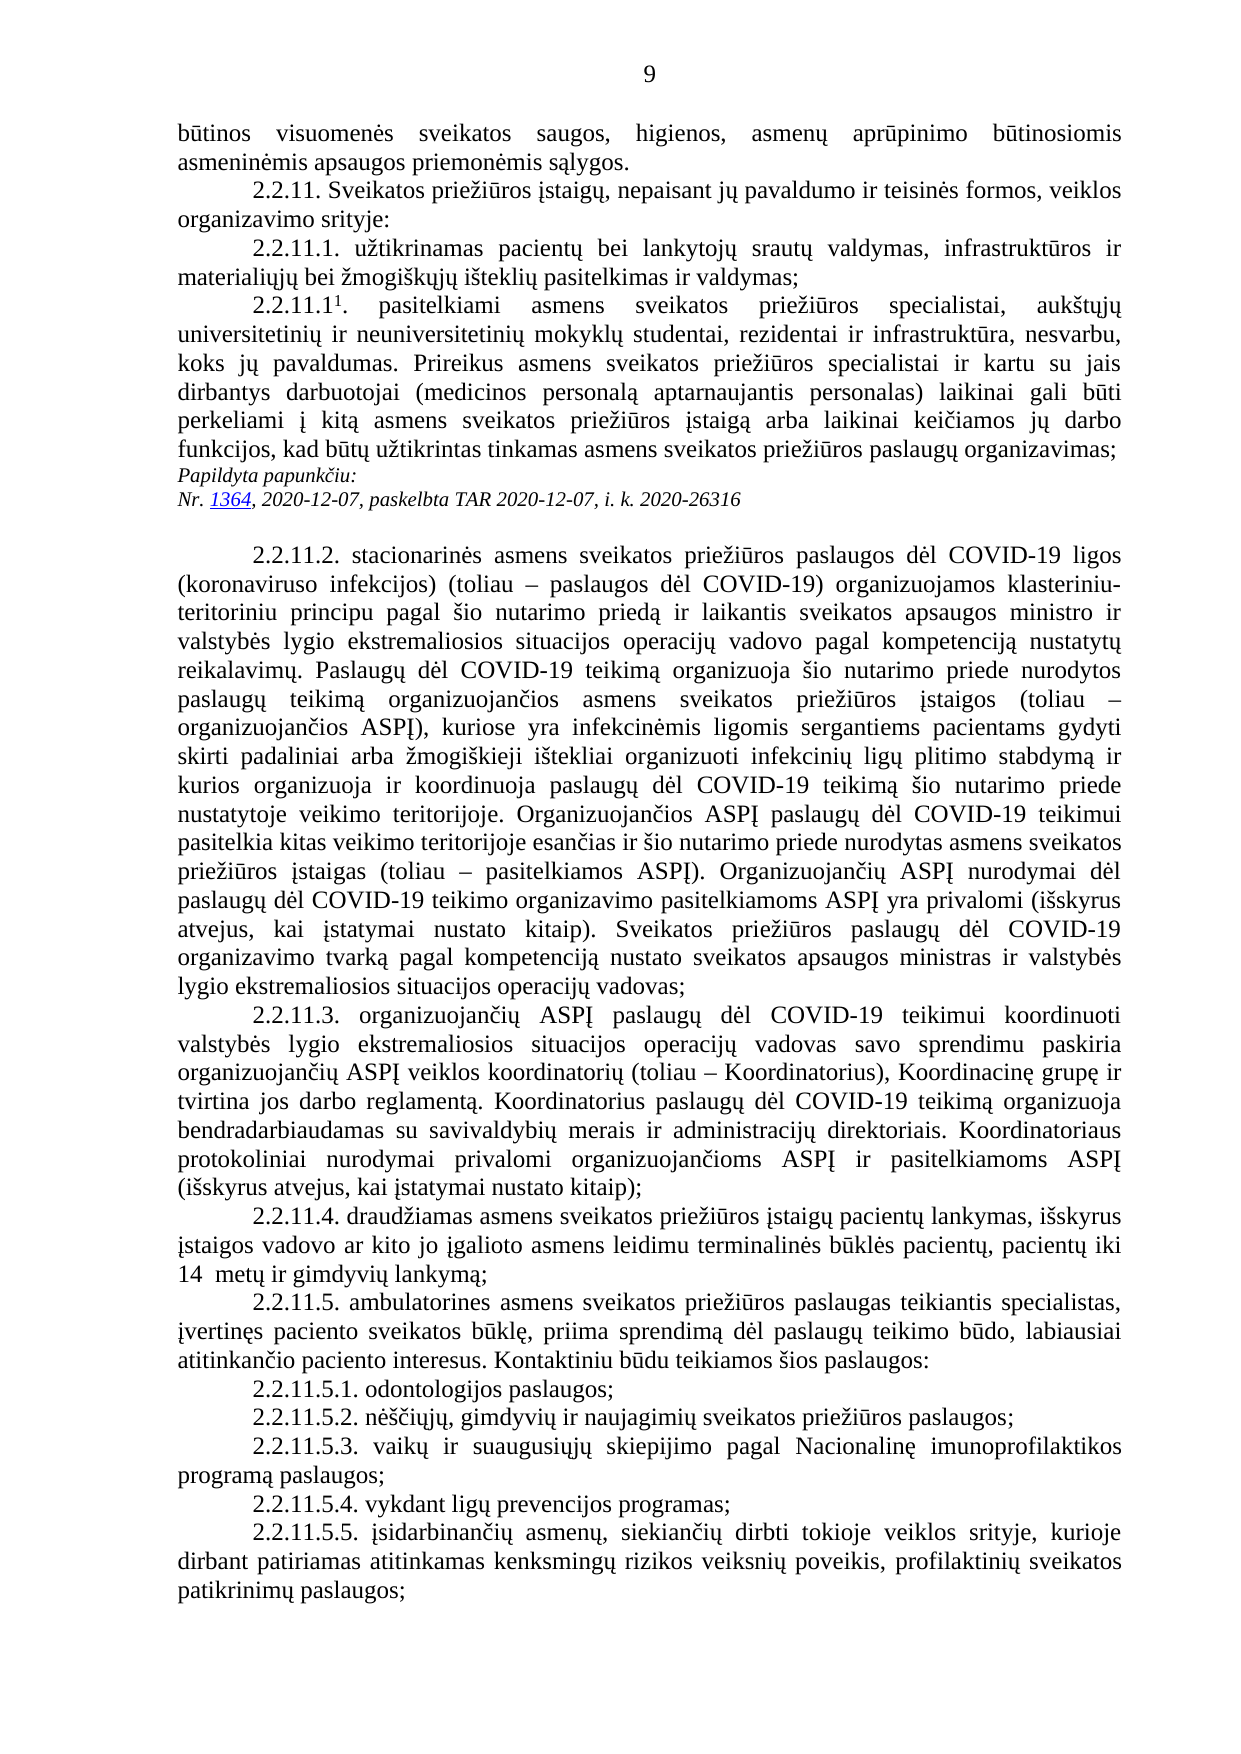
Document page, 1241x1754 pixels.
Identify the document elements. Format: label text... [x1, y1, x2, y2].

text 2.2.11.4. draudžiamas asmens sveikatos priežiūros įstaigų pacientų lankymas, išskyrus įstaigos vadovo ar kito jo įgalioto asmens leidimu terminalinės būklės pacientų, pacientų iki 14 metų ir gimdyvių lankymą; [177, 1201, 1122, 1287]
text 2.2.11. Sveikatos priežiūros įstaigų, nepaisant jų pavaldumo ir teisinės formos, veiklos organizavimo srityje: [177, 176, 1122, 233]
text 2.2.11.3. organizuojančių ASPĮ paslaugų dėl COVID-19 teikimui koordinuoti valstybės lygio ekstremaliosios situacijos operacijų vadovas savo sprendimu paskiria organizuojančių ASPĮ veiklos koordinatorių (toliau – Koordinatorius), Koordinacinę grupę ir tvirtina jos darbo reglamentą. Koordinatorius paslaugų dėl COVID-19 teikimą organizuoja bendradarbiaudamas su savivaldybių merais ir administracijų direktoriais. Koordinatoriaus protokoliniai nurodymai privalomi organizuojančioms ASPĮ ir pasitelkiamoms ASPĮ (išskyrus atvejus, kai įstatymai nustato kitaip); [177, 1000, 1122, 1201]
text Nr. 1364, 2020-12-07, paskelbta TAR 2020-12-07, i. k. 2020-26316 [177, 487, 1122, 511]
text 2.2.11.11. pasitelkiami asmens sveikatos priežiūros specialistai, aukštųjų universitetinių ir neuniversitetinių mokyklų studentai, rezidentai ir infrastruktūra, nesvarbu, koks jų pavaldumas. Prireikus asmens sveikatos priežiūros specialistai ir kartu su jais dirbantys darbuotojai (medicinos personalą aptarnaujantis personalas) laikinai gali būti perkeliami į kitą asmens sveikatos priežiūros įstaigą arba laikinai keičiamos jų darbo funkcijos, kad būtų užtikrintas tinkamas asmens sveikatos priežiūros paslaugų organizavimas; [177, 291, 1122, 463]
text 2.2.11.5.5. įsidarbinančių asmenų, siekiančių dirbti tokioje veiklos srityje, kurioje dirbant patiriamas atitinkamas kenksmingų rizikos veiksnių poveikis, profilaktinių sveikatos patikrinimų paslaugos; [177, 1517, 1122, 1604]
text Papildyta papunkčiu: [177, 463, 1122, 487]
text 2.2.11.5.3. vaikų ir suaugusiųjų skiepijimo pagal Nacionalinę imunoprofilaktikos programą paslaugos; [177, 1431, 1122, 1489]
text būtinos visuomenės sveikatos saugos, higienos, asmenų aprūpinimo būtinosiomis asmeninėmis apsaugos priemonėmis sąlygos. [177, 118, 1122, 176]
text 2.2.11.1. užtikrinamas pacientų bei lankytojų srautų valdymas, infrastruktūros ir materialiųjų bei žmogiškųjų išteklių pasitelkimas ir valdymas; [177, 233, 1122, 291]
text 2.2.11.2. stacionarinės asmens sveikatos priežiūros paslaugos dėl COVID-19 ligos (koronaviruso infekcijos) (toliau – paslaugos dėl COVID-19) organizuojamos klasteriniu-teritoriniu principu pagal šio nutarimo priedą ir laikantis sveikatos apsaugos ministro ir valstybės lygio ekstremaliosios situacijos operacijų vadovo pagal kompetenciją nustatytų reikalavimų. Paslaugų dėl COVID-19 teikimą organizuoja šio nutarimo priede nurodytos paslaugų teikimą organizuojančios asmens sveikatos priežiūros įstaigos (toliau – organizuojančios ASPĮ), kuriose yra infekcinėmis ligomis sergantiems pacientams gydyti skirti padaliniai arba žmogiškieji ištekliai organizuoti infekcinių ligų plitimo stabdymą ir kurios organizuoja ir koordinuoja paslaugų dėl COVID-19 teikimą šio nutarimo priede nustatytoje veikimo teritorijoje. Organizuojančios ASPĮ paslaugų dėl COVID-19 teikimui pasitelkia kitas veikimo teritorijoje esančias ir šio nutarimo priede nurodytas asmens sveikatos priežiūros įstaigas (toliau – pasitelkiamos ASPĮ). Organizuojančių ASPĮ nurodymai dėl paslaugų dėl COVID-19 teikimo organizavimo pasitelkiamoms ASPĮ yra privalomi (išskyrus atvejus, kai įstatymai nustato kitaip). Sveikatos priežiūros paslaugų dėl COVID-19 organizavimo tvarką pagal kompetenciją nustato sveikatos apsaugos ministras ir valstybės lygio ekstremaliosios situacijos operacijų vadovas; [177, 540, 1122, 1000]
text 2.2.11.5.4. vykdant ligų prevencijos programas; [177, 1489, 1122, 1517]
text 2.2.11.5. ambulatorines asmens sveikatos priežiūros paslaugas teikiantis specialistas, įvertinęs paciento sveikatos būklę, priima sprendimą dėl paslaugų teikimo būdo, labiausiai atitinkančio paciento interesus. Kontaktiniu būdu teikiamos šios paslaugos: [177, 1287, 1122, 1374]
text 2.2.11.5.1. odontologijos paslaugos; [177, 1374, 1122, 1402]
text 2.2.11.5.2. nėščiųjų, gimdyvių ir naujagimių sveikatos priežiūros paslaugos; [177, 1402, 1122, 1431]
